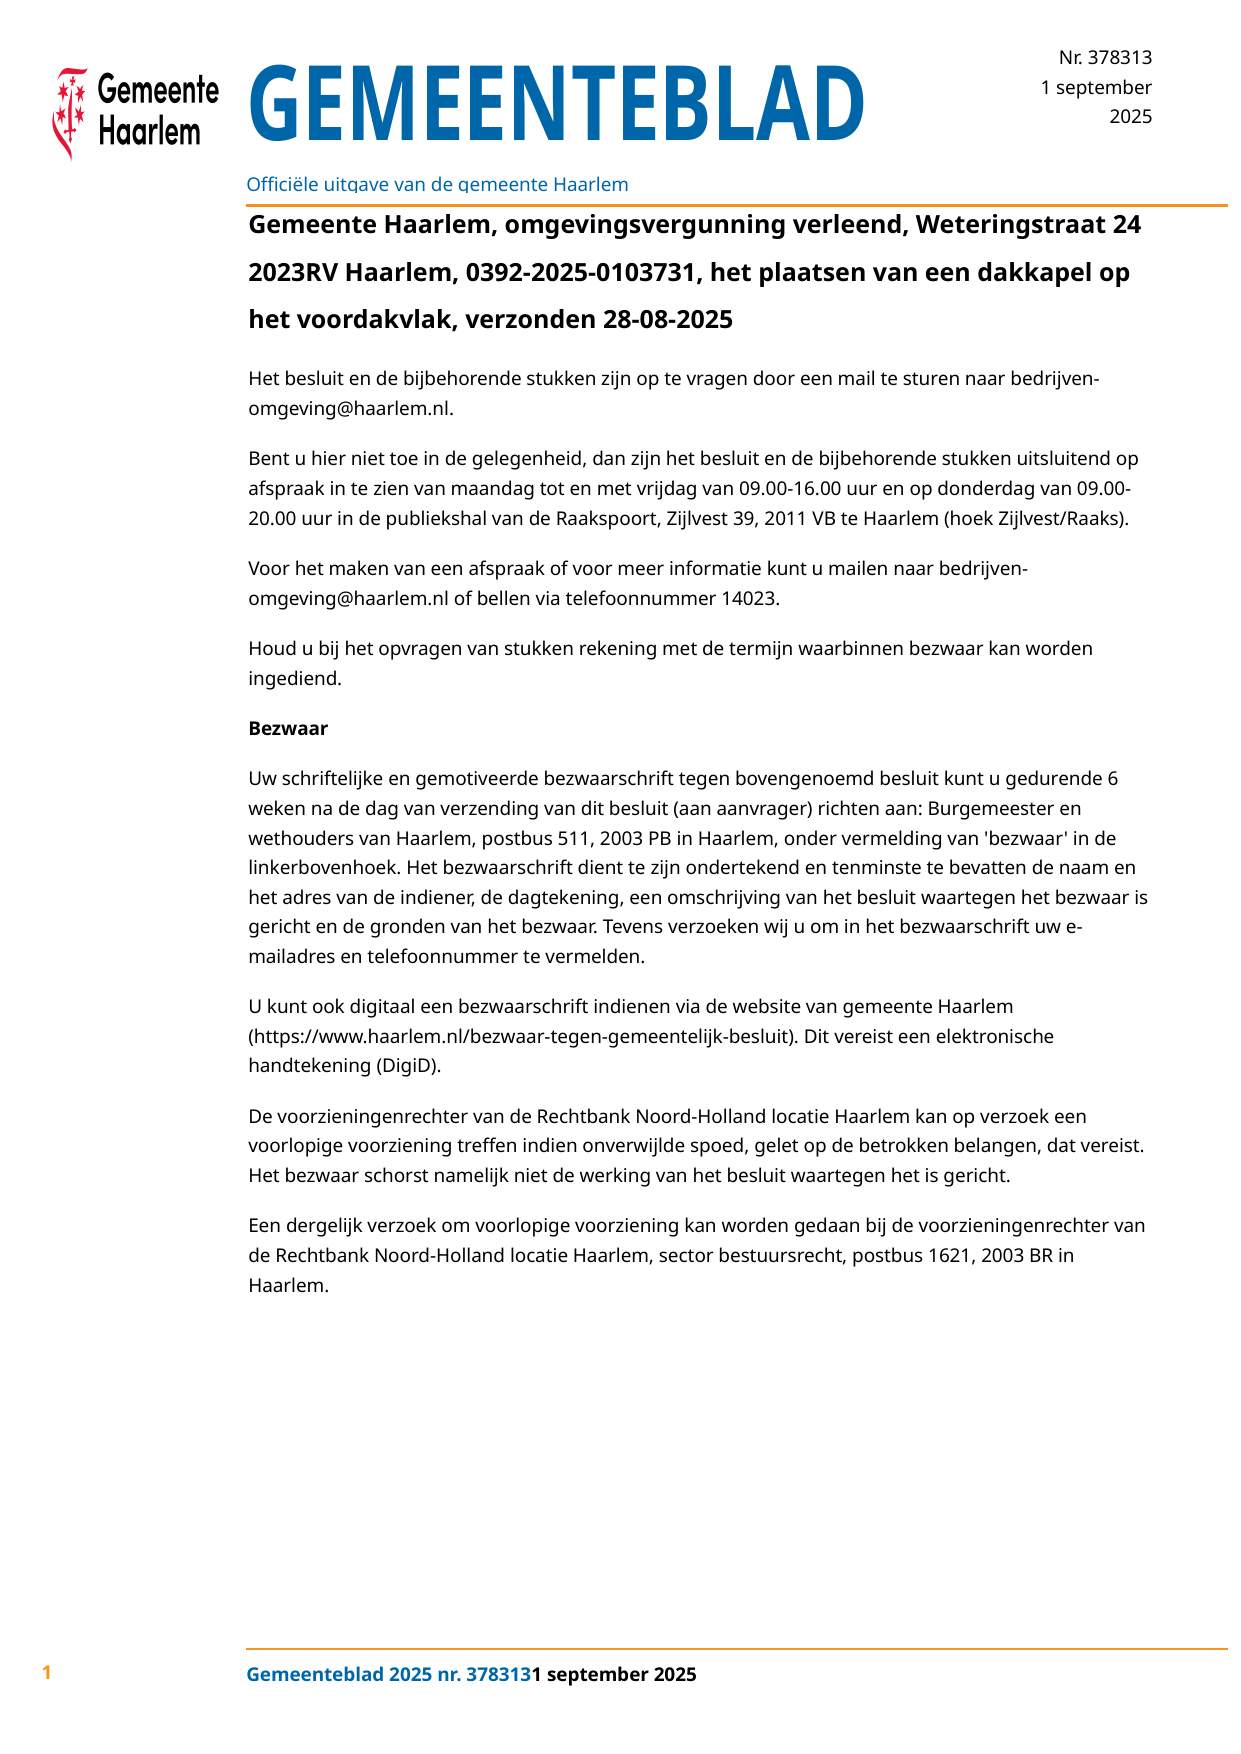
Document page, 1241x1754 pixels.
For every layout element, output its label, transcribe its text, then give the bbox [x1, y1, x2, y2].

text Gemeente Haarlem, omgevingsvergunning verleend, Weteringstraat 24 2023RV Haarlem, 0392-2025-0103731, het plaatsen van een dakkapel op het voordakvlak, verzonden 28-08-2025 [248, 207, 1152, 336]
text U kunt ook digitaal een bezwaarschrift indienen via de website van gemeente Haarlem (https://www.haarlem.nl/bezwaar-tegen-gemeentelijk-besluit). Dit vereist een elektronische handtekening (DigiD). [248, 993, 1152, 1078]
text Houd u bij het opvragen van stukken rekening met de termijn waarbinnen bezwaar kan worden ingediend. [248, 635, 1152, 690]
text Het besluit en de bijbehorende stukken zijn op te vragen door een mail te sturen naar bedrijven-omgeving@haarlem.nl. [248, 366, 1152, 421]
picture [41, 47, 231, 172]
text Bezwaar [248, 715, 1152, 741]
text Voor het maken van een afspraak of voor meer informatie kunt u mailen naar bedrijven-omgeving@haarlem.nl of bellen via telefoonnummer 14023. [248, 555, 1152, 610]
text Bent u hier niet toe in de gelegenheid, dan zijn het besluit en de bijbehorende stukken uitsluitend op afspraak in te zien van maandag tot en met vrijdag van 09.00-16.00 uur en op donderdag van 09.00-20.00 uur in de publiekshal van de Raakspoort, Zijlvest 39, 2011 VB te Haarlem (hoek Zijlvest/Raaks). [248, 446, 1152, 530]
text De voorzieningenrechter van de Rechtbank Noord-Holland locatie Haarlem kan op verzoek een voorlopige voorziening treffen indien onverwijlde spoed, gelet op de betrokken belangen, dat vereist. Het bezwaar schorst namelijk niet de werking van het besluit waartegen het is gericht. [248, 1103, 1152, 1188]
text Een dergelijk verzoek om voorlopige voorziening kan worden gedaan bij de voorzieningenrechter van de Rechtbank Noord-Holland locatie Haarlem, sector bestuursrecht, postbus 1621, 2003 BR in Haarlem. [248, 1213, 1152, 1297]
text Uw schriftelijke en gemotiveerde bezwaarschrift tegen bovengenoemd besluit kunt u gedurende 6 weken na de dag van verzending van dit besluit (aan aanvrager) richten aan: Burgemeester en wethouders van Haarlem, postbus 511, 2003 PB in Haarlem, onder vermelding van 'bezwaar' in de linkerbovenhoek. Het bezwaarschrift dient te zijn ondertekend en tenminste te bevatten de naam en het adres van de indiener, de dagtekening, een omschrijving van het besluit waartegen het bezwaar is gericht en de gronden van het bezwaar. Tevens verzoeken wij u om in het bezwaarschrift uw e-mailadres en telefoonnummer te vermelden. [248, 766, 1152, 969]
